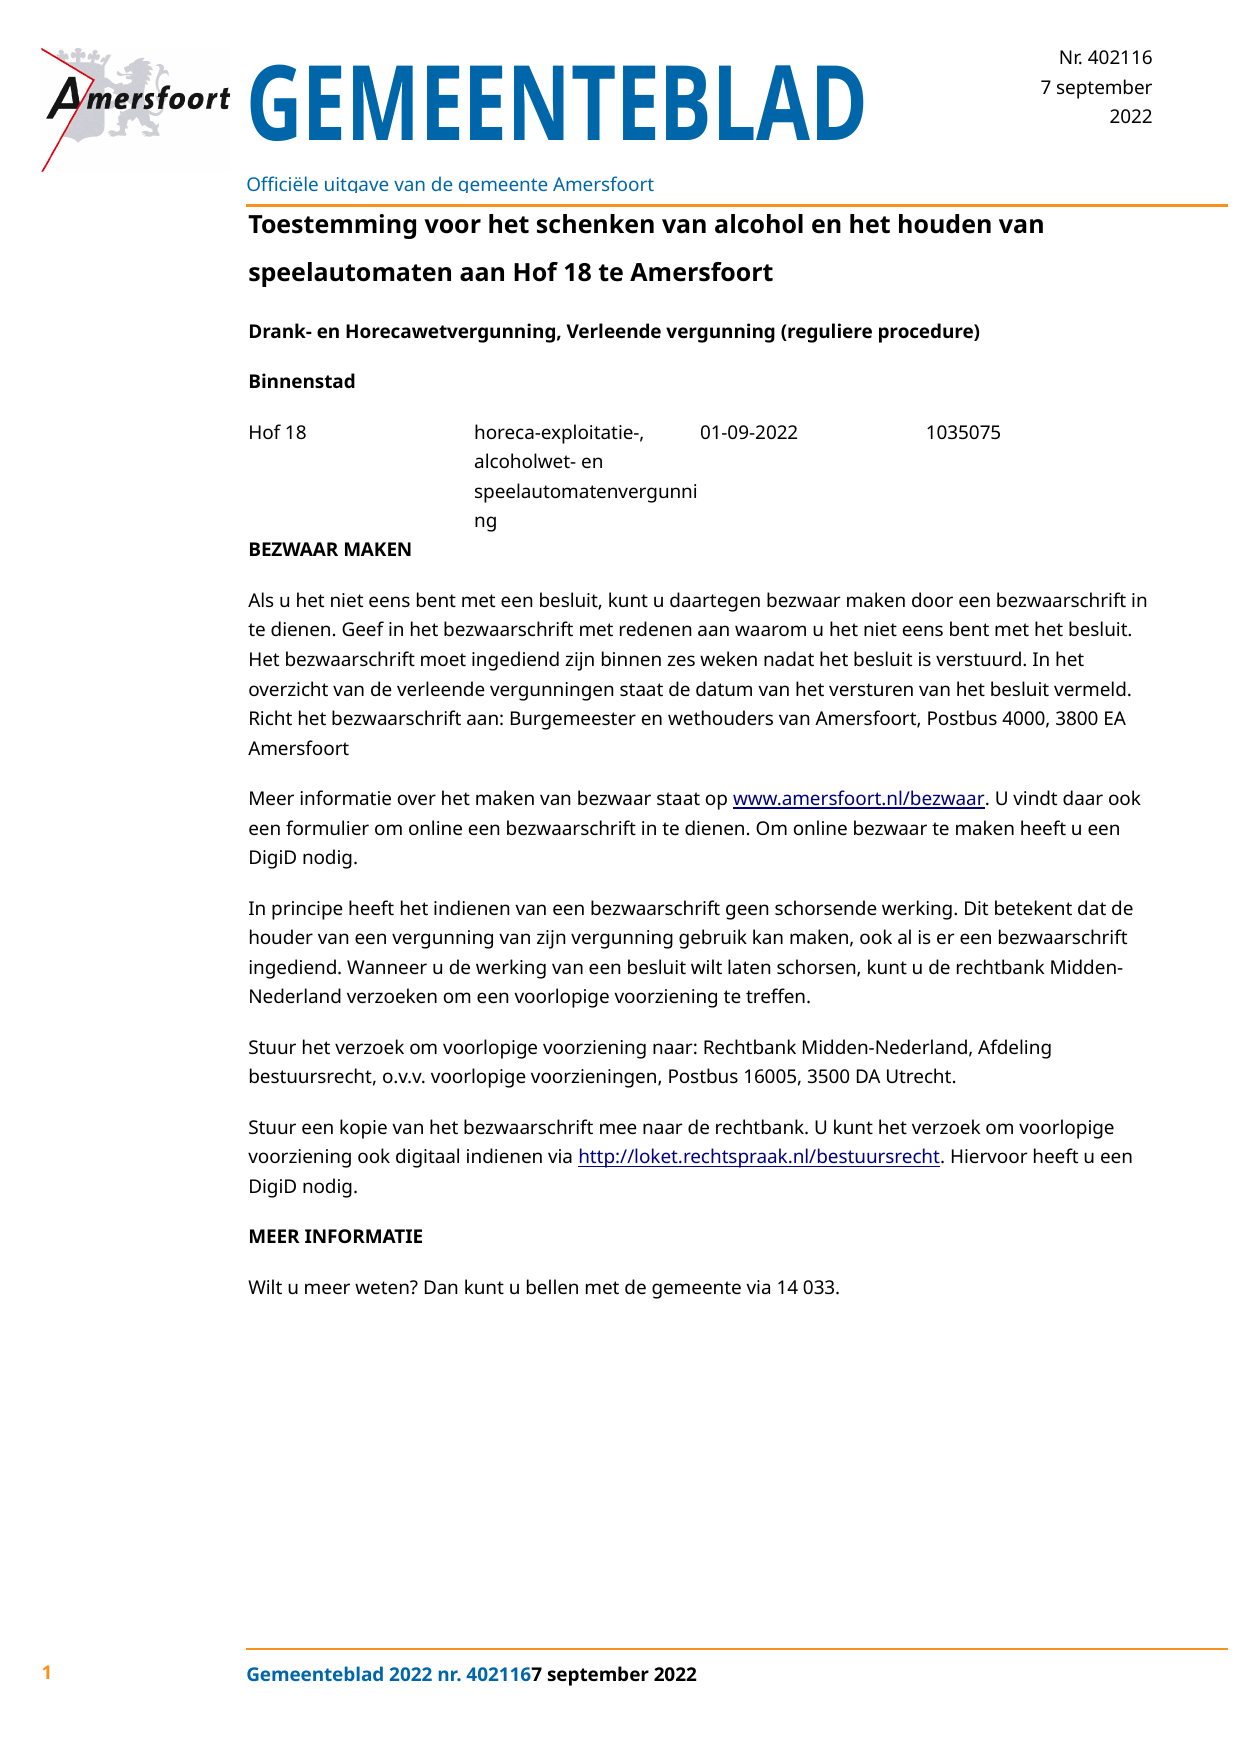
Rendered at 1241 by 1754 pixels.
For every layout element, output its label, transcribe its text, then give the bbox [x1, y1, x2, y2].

text Stuur een kopie van het bezwaarschrift mee naar de rechtbank. U kunt het verzoek om voorlopige voorziening ook digitaal indienen via http://loket.rechtspraak.nl/bestuursrecht. Hiervoor heeft u een DigiD nodig. [248, 1114, 1152, 1199]
text MEER INFORMATIE [248, 1224, 1152, 1249]
picture [41, 47, 231, 172]
text Wilt u meer weten? Dan kunt u bellen met de gemeente via 14 033. [248, 1274, 1152, 1300]
table_header Hof 18 [248, 419, 474, 533]
text Toestemming voor het schenken van alcohol en het houden van speelautomaten aan Hof 18 te Amersfoort [248, 207, 1152, 288]
text Drank- en Horecawetvergunning, Verleende vergunning (reguliere procedure) [248, 318, 1152, 344]
text Als u het niet eens bent met een besluit, kunt u daartegen bezwaar maken door een bezwaarschrift in te dienen. Geef in het bezwaarschrift met redenen aan waarom u het niet eens bent met het besluit. Het bezwaarschrift moet ingediend zijn binnen zes weken nadat het besluit is verstuurd. In het overzicht van de verleende vergunningen staat de datum van het versturen van het besluit vermeld. Richt het bezwaarschrift aan: Burgemeester en wethouders van Amersfoort, Postbus 4000, 3800 EA Amersfoort [248, 587, 1152, 761]
text Binnenstad [248, 368, 1152, 394]
text In principe heeft het indienen van een bezwaarschrift geen schorsende werking. Dit betekent dat de houder van een vergunning van zijn vergunning gebruik kan maken, ook al is er een bezwaarschrift ingediend. Wanneer u de werking van een besluit wilt laten schorsen, kunt u de rechtbank Midden-Nederland verzoeken om een voorlopige voorziening te treffen. [248, 895, 1152, 1009]
text BEZWAAR MAKEN [248, 537, 1152, 562]
table_header 01-09-2022 [700, 419, 926, 533]
table_header horeca-exploitatie-, alcoholwet- en speelautomatenvergunning [474, 419, 700, 533]
text Stuur het verzoek om voorlopige voorziening naar: Rechtbank Midden-Nederland, Afdeling bestuursrecht, o.v.v. voorlopige voorzieningen, Postbus 16005, 3500 DA Utrecht. [248, 1034, 1152, 1089]
text Meer informatie over het maken van bezwaar staat op www.amersfoort.nl/bezwaar. U vindt daar ook een formulier om online een bezwaarschrift in te dienen. Om online bezwaar te maken heeft u een DigiD nodig. [248, 785, 1152, 870]
table_header 1035075 [926, 419, 1152, 533]
